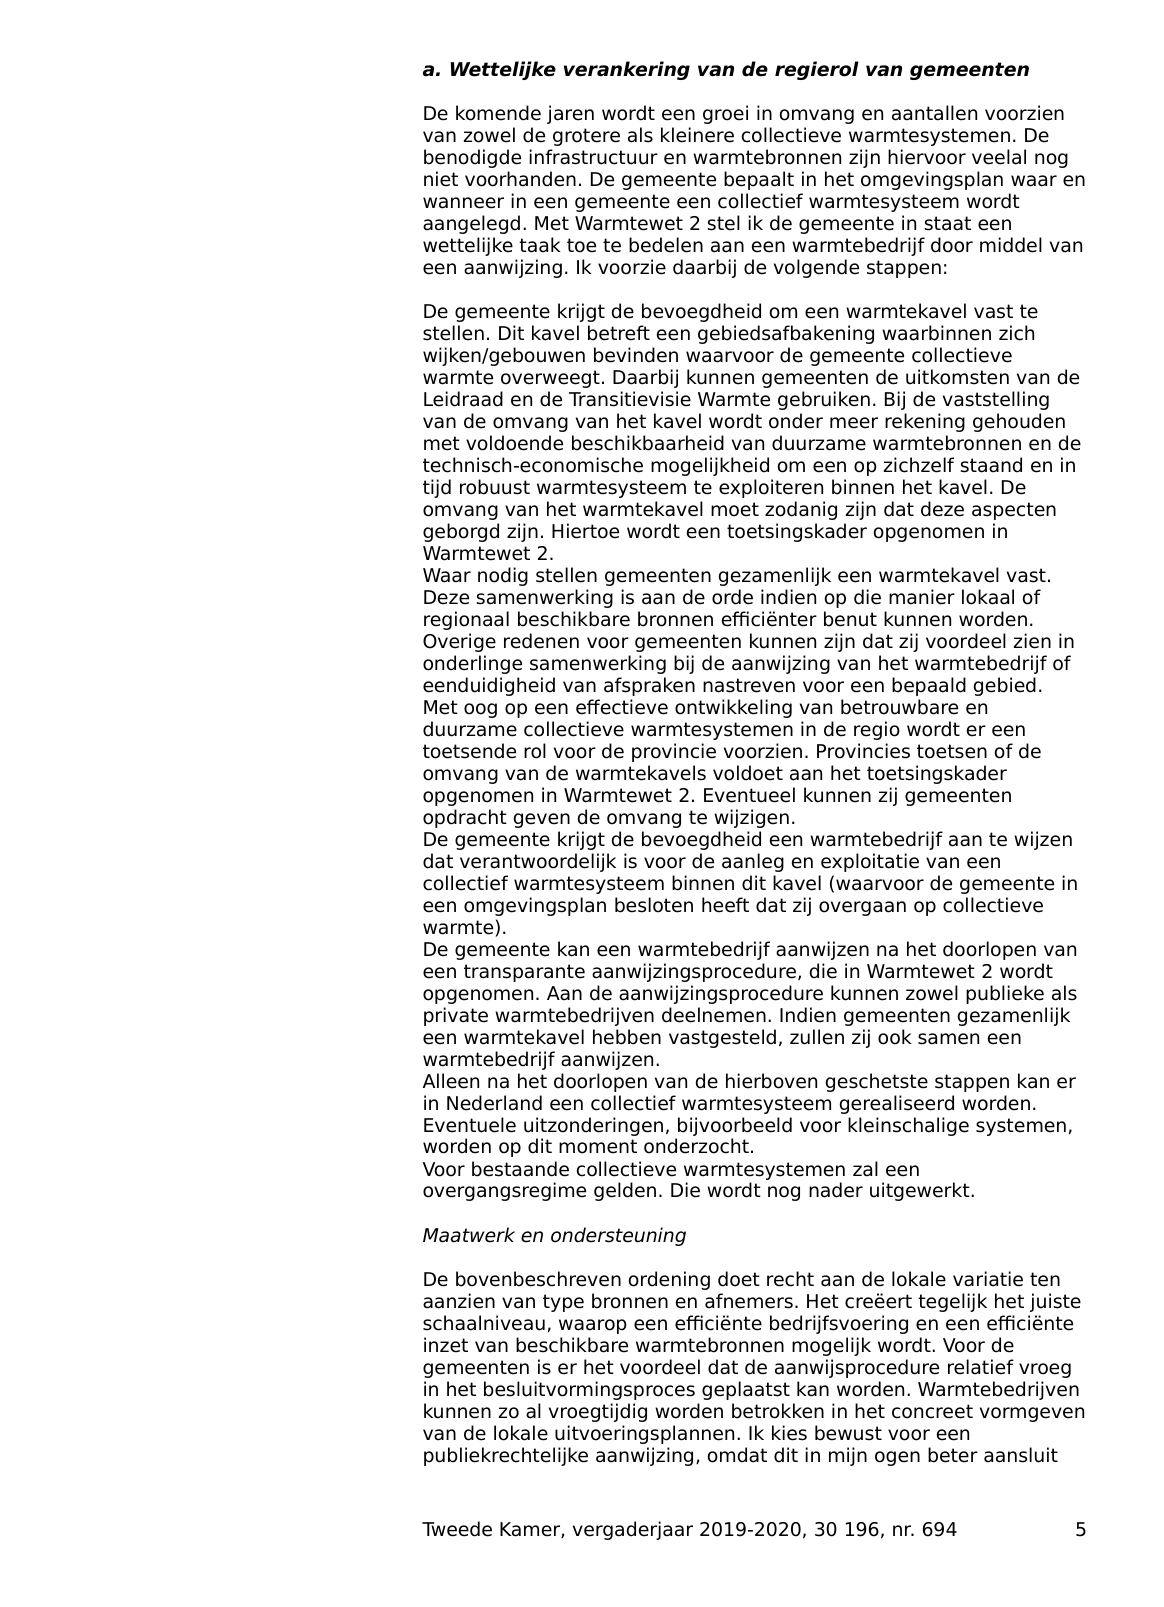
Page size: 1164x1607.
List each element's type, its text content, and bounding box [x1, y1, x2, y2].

text Met oog op een effectieve ontwikkeling van betrouwbare en duurzame collectieve warmtesystemen in de regio wordt er een toetsende rol voor de provincie voorzien. Provincies toetsen of de omvang van de warmtekavels voldoet aan het toetsingskader opgenomen in Warmtewet 2. Eventueel kunnen zij gemeenten opdracht geven de omvang te wijzigen. [422, 697, 1087, 829]
subtitle a. Wettelijke verankering van de regierol van gemeenten [422, 59, 1087, 81]
text De gemeente krijgt de bevoegdheid om een warmtekavel vast te stellen. Dit kavel betreft een gebiedsafbakening waarbinnen zich wijken/gebouwen bevinden waarvoor de gemeente collectieve warmte overweegt. Daarbij kunnen gemeenten de uitkomsten van de Leidraad en de Transitievisie Warmte gebruiken. Bij de vaststelling van de omvang van het kavel wordt onder meer rekening gehouden met voldoende beschikbaarheid van duurzame warmtebronnen en de technisch-economische mogelijkheid om een op zichzelf staand en in tijd robuust warmtesysteem te exploiteren binnen het kavel. De omvang van het warmtekavel moet zodanig zijn dat deze aspecten geborgd zijn. Hiertoe wordt een toetsingskader opgenomen in Warmtewet 2. [422, 301, 1087, 565]
text De gemeente krijgt de bevoegdheid een warmtebedrijf aan te wijzen dat verantwoordelijk is voor de aanleg en exploitatie van een collectief warmtesysteem binnen dit kavel (waarvoor de gemeente in een omgevingsplan besloten heeft dat zij overgaan op collectieve warmte). [422, 829, 1087, 939]
text De komende jaren wordt een groei in omvang en aantallen voorzien van zowel de grotere als kleinere collectieve warmtesystemen. De benodigde infrastructuur en warmtebronnen zijn hiervoor veelal nog niet voorhanden. De gemeente bepaalt in het omgevingsplan waar en wanneer in een gemeente een collectief warmtesysteem wordt aangelegd. Met Warmtewet 2 stel ik de gemeente in staat een wettelijke taak toe te bedelen aan een warmtebedrijf door middel van een aanwijzing. Ik voorzie daarbij de volgende stappen: [422, 103, 1087, 279]
subtitle Maatwerk en ondersteuning [422, 1224, 1087, 1247]
text Voor bestaande collectieve warmtesystemen zal een overgangsregime gelden. Die wordt nog nader uitgewerkt. [422, 1158, 1087, 1202]
text De bovenbeschreven ordening doet recht aan de lokale variatie ten aanzien van type bronnen en afnemers. Het creëert tegelijk het juiste schaalniveau, waarop een efficiënte bedrijfsvoering en een efficiënte inzet van beschikbare warmtebronnen mogelijk wordt. Voor de gemeenten is er het voordeel dat de aanwijsprocedure relatief vroeg in het besluitvormingsproces geplaatst kan worden. Warmtebedrijven kunnen zo al vroegtijdig worden betrokken in het concreet vormgeven van de lokale uitvoeringsplannen. Ik kies bewust voor een publiekrechtelijke aanwijzing, omdat dit in mijn ogen beter aansluit [422, 1269, 1087, 1467]
text Waar nodig stellen gemeenten gezamenlijk een warmtekavel vast. Deze samenwerking is aan de orde indien op die manier lokaal of regionaal beschikbare bronnen efficiënter benut kunnen worden. Overige redenen voor gemeenten kunnen zijn dat zij voordeel zien in onderlinge samenwerking bij de aanwijzing van het warmtebedrijf of eenduidigheid van afspraken nastreven voor een bepaald gebied. [422, 565, 1087, 697]
text Alleen na het doorlopen van de hierboven geschetste stappen kan er in Nederland een collectief warmtesysteem gerealiseerd worden. Eventuele uitzonderingen, bijvoorbeeld voor kleinschalige systemen, worden op dit moment onderzocht. [422, 1071, 1087, 1158]
text De gemeente kan een warmtebedrijf aanwijzen na het doorlopen van een transparante aanwijzingsprocedure, die in Warmtewet 2 wordt opgenomen. Aan de aanwijzingsprocedure kunnen zowel publieke als private warmtebedrijven deelnemen. Indien gemeenten gezamenlijk een warmtekavel hebben vastgesteld, zullen zij ook samen een warmtebedrijf aanwijzen. [422, 939, 1087, 1071]
